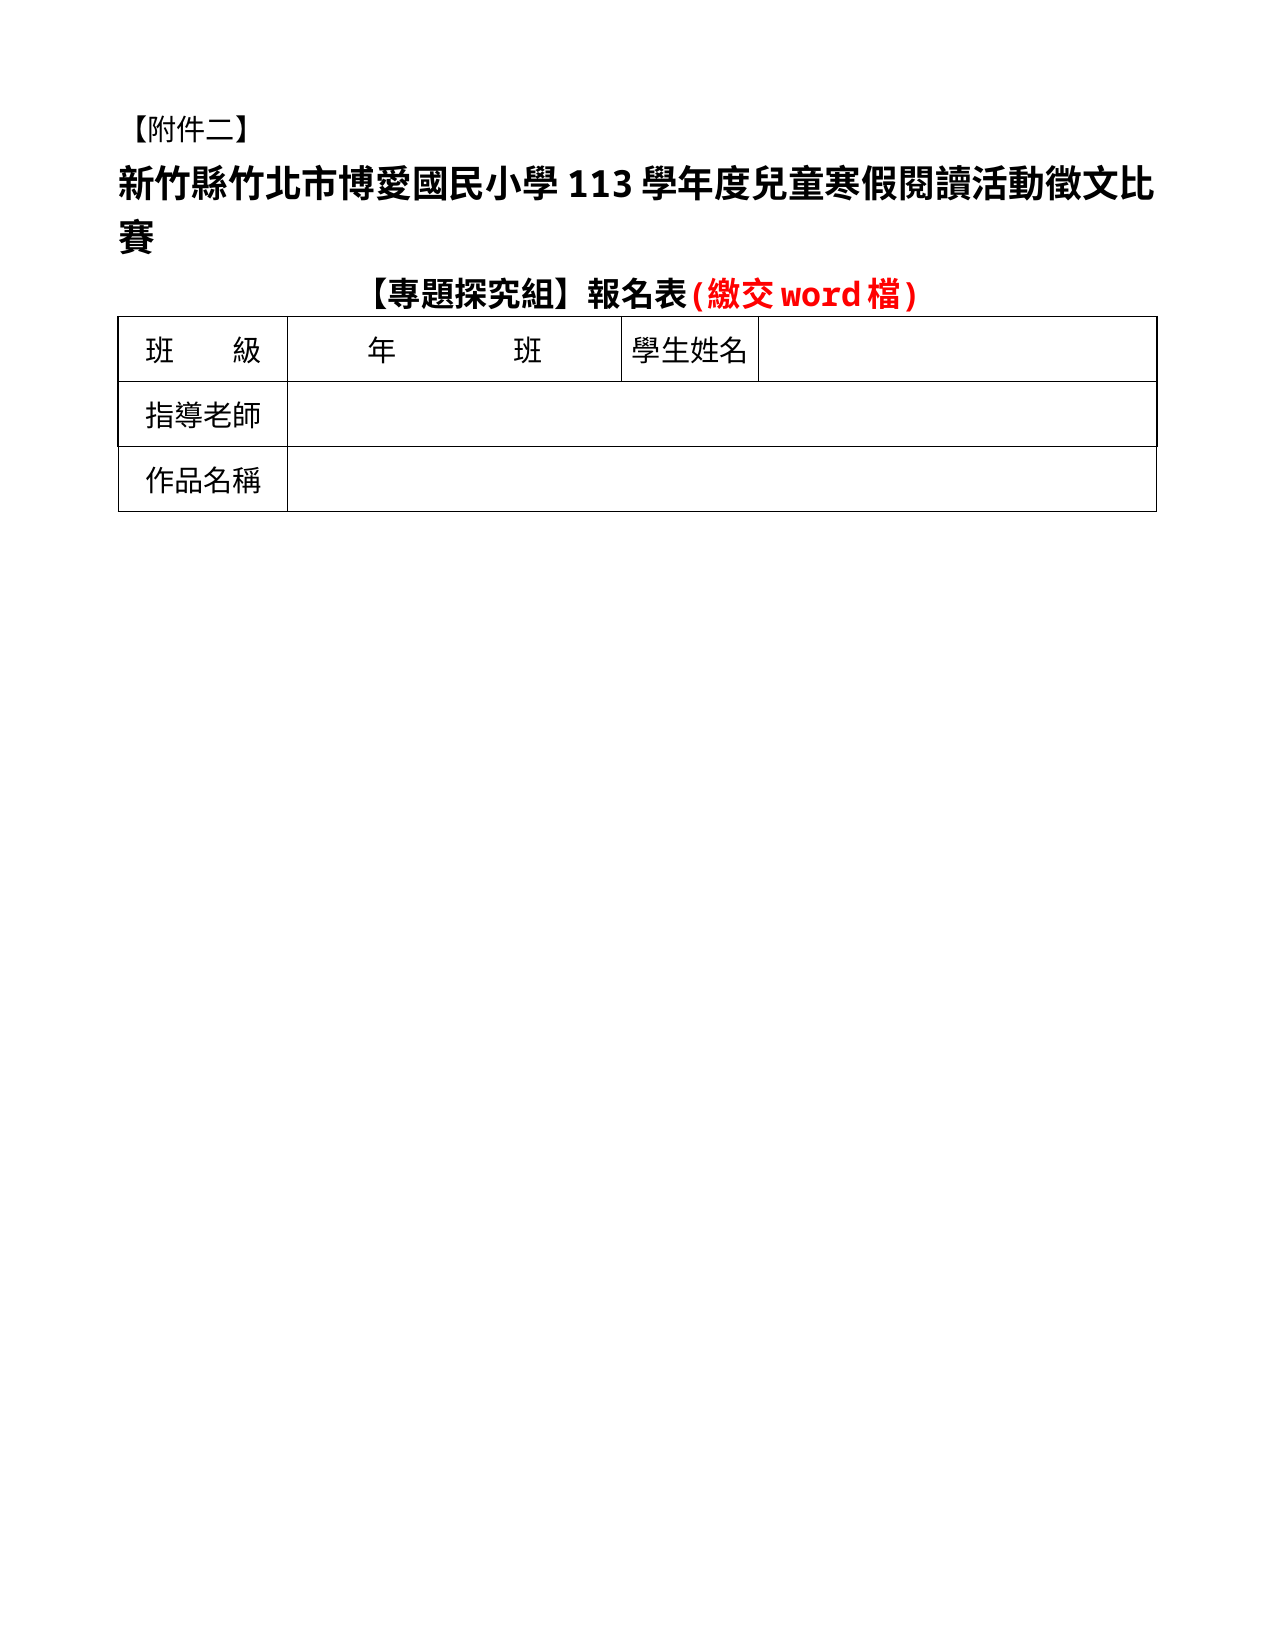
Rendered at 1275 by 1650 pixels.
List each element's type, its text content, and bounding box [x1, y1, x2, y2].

table_header 學生姓名 [622, 317, 758, 381]
table_cell 作品名稱 [119, 447, 287, 511]
table_cell 指導老師 [119, 382, 287, 446]
text 【專題探究組】報名表(繳交word檔) [118, 267, 1157, 316]
table_cell [288, 382, 1156, 446]
table_header 班 級 [119, 317, 287, 381]
text 【附件二】 [118, 106, 1157, 149]
table_header 年 班 [288, 317, 621, 381]
table_header [759, 317, 1156, 381]
table_cell [288, 447, 1156, 511]
text 新竹縣竹北市博愛國民小學113學年度兒童寒假閱讀活動徵文比賽 [118, 154, 1157, 262]
